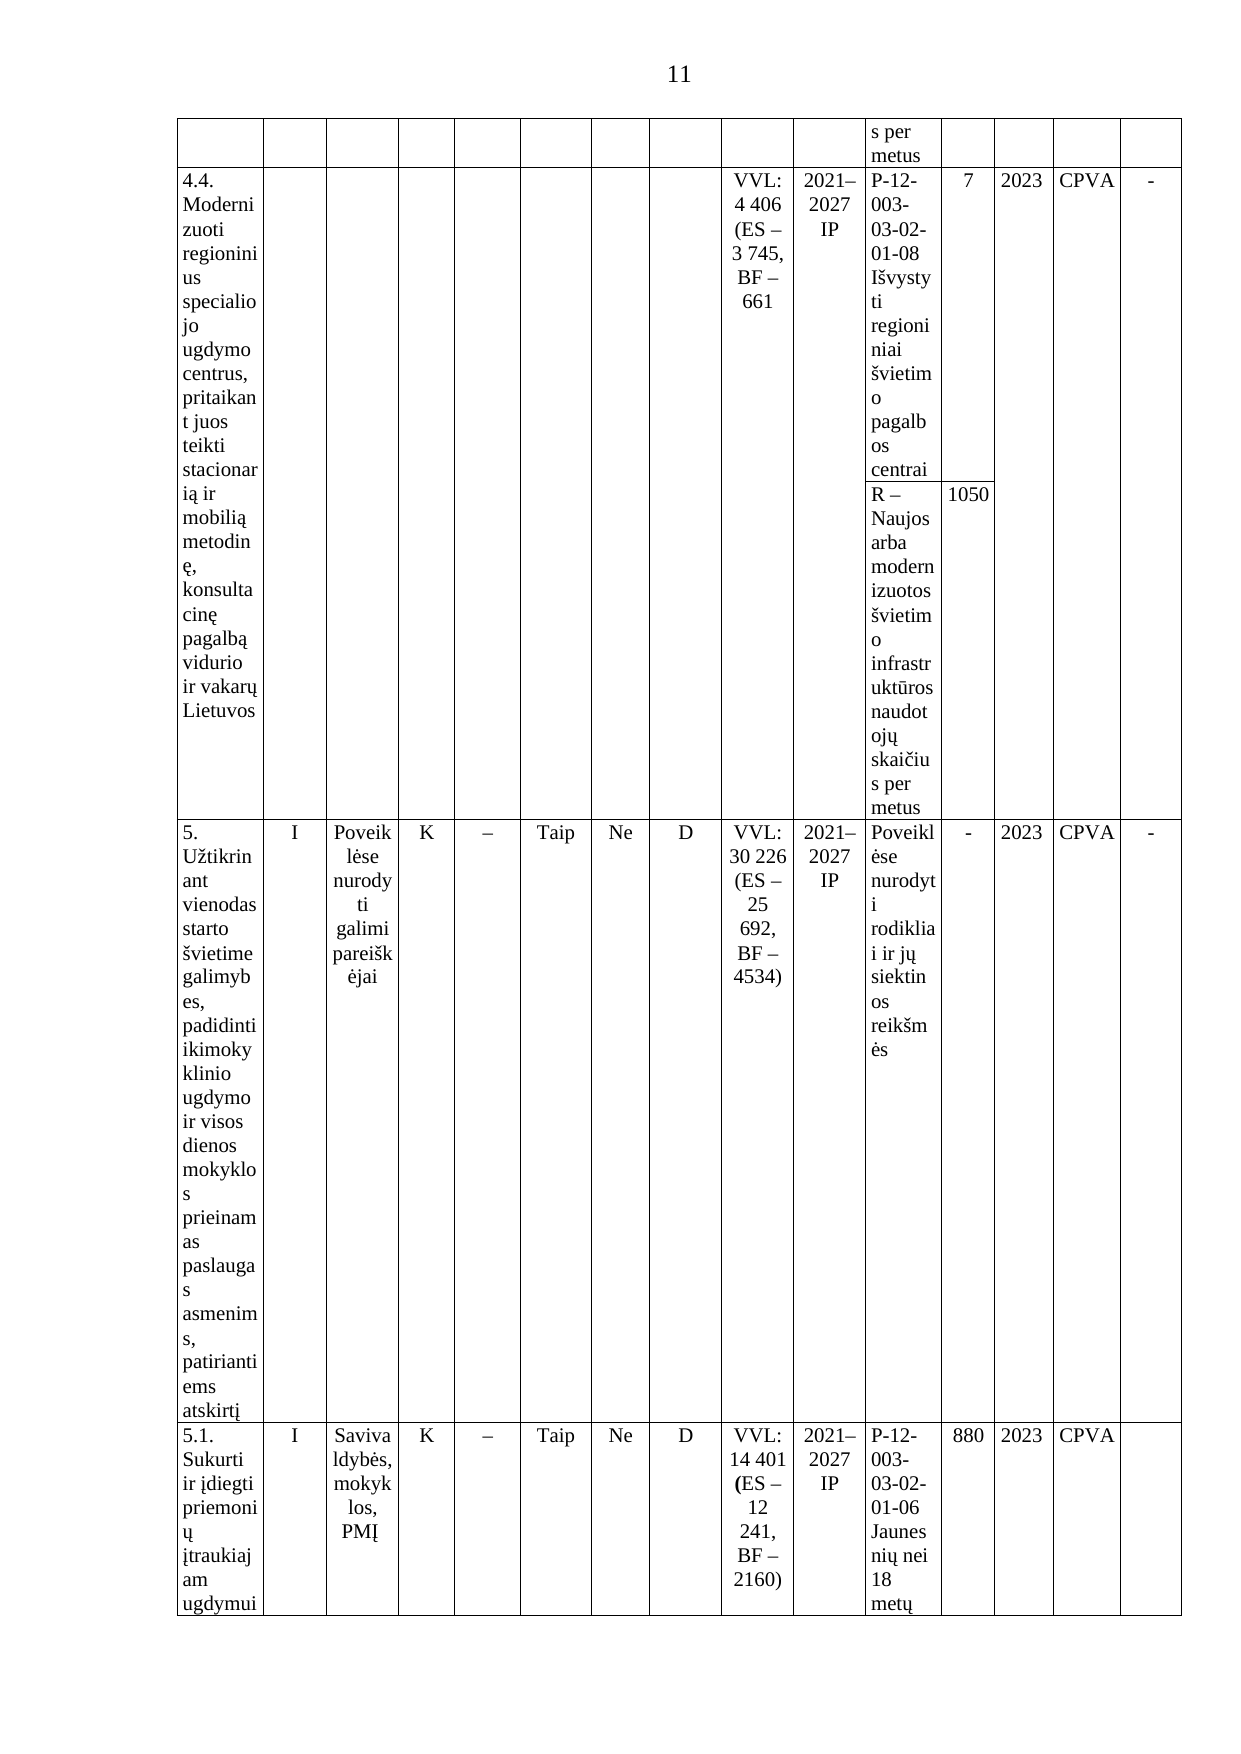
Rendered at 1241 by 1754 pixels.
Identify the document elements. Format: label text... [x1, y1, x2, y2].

table_cell D [650, 1423, 721, 1615]
table_cell [650, 168, 721, 819]
table_cell R – Naujos arba modernizuotos švietimo infrastruktūros naudotojų skaičius per metus [866, 482, 941, 819]
table_cell 7 [942, 168, 994, 481]
table_cell [722, 119, 793, 167]
table_cell K [399, 1423, 454, 1615]
table_cell Savivaldybės, mokyklos, PMĮ [327, 1423, 398, 1615]
table_cell - [1121, 820, 1181, 1422]
table_cell [455, 168, 520, 819]
table_cell I [264, 1423, 326, 1615]
table_cell Ne [592, 1423, 649, 1615]
table_cell 5. Užtikrinant vienodas starto švietime galimybes, padidinti ikimokyklinio ugdymo ir visos dienos mokyklos prieinamas paslaugas asmenims, patiriantiems atskirtį [178, 820, 263, 1422]
table_cell D [650, 820, 721, 1422]
table_cell 2021–2027 IP [794, 820, 865, 1422]
table_cell [327, 119, 398, 167]
table_cell [399, 168, 454, 819]
table_cell 4.4. Modernizuoti regioninius specialiojo ugdymo centrus, pritaikant juos teikti stacionarią ir mobilią metodinę, konsultacinę pagalbą vidurio ir vakarų Lietuvos [178, 168, 263, 819]
table_cell Poveiklėse nurodyti rodikliai ir jų siektinos reikšmės [866, 820, 941, 1422]
table_cell [592, 168, 649, 819]
table_cell - [1121, 168, 1181, 819]
table_cell VVL: 30 226 (ES – 25 692, BF – 4534) [722, 820, 793, 1422]
table_cell [264, 168, 326, 819]
table_cell VVL: 14 401 (ES – 12 241, BF – 2160) [722, 1423, 793, 1615]
table_cell [1121, 1423, 1181, 1615]
table_cell VVL: 4 406 (ES – 3 745, BF – 661 [722, 168, 793, 819]
table_cell 2023 [995, 1423, 1053, 1615]
table_cell [794, 119, 865, 167]
table_cell CPVA [1054, 168, 1120, 819]
table_cell Taip [521, 820, 591, 1422]
table_cell s per metus [866, 119, 941, 167]
table_cell Taip [521, 1423, 591, 1615]
table_cell [521, 168, 591, 819]
table_cell I [264, 820, 326, 1422]
table_cell – [455, 1423, 520, 1615]
table_cell [521, 119, 591, 167]
table_cell 5.1. Sukurti ir įdiegti priemonių įtraukiajam ugdymui [178, 1423, 263, 1615]
table_cell [327, 168, 398, 819]
table_cell [942, 119, 994, 167]
table_cell [1054, 119, 1120, 167]
table_cell - [1121, 119, 1181, 167]
table_cell 1050 [942, 482, 994, 819]
table_cell - [942, 820, 994, 1422]
table_cell [995, 119, 1053, 167]
table_cell CPVA [1054, 820, 1120, 1422]
table_cell [178, 119, 263, 167]
table_cell 2023 [995, 168, 1053, 819]
table_cell [455, 119, 520, 167]
table_cell Poveiklėse nurodyti galimi pareiškėjai [327, 820, 398, 1422]
table_cell [592, 119, 649, 167]
table_cell P-12-003-03-02-01-06 Jaunesnių nei 18 metų [866, 1423, 941, 1615]
table_cell P-12-003-03-02-01-08 Išvystyti regioniniai švietimo pagalbos centrai [866, 168, 941, 481]
table_cell K [399, 820, 454, 1422]
table_cell [650, 119, 721, 167]
table_cell 2023 [995, 820, 1053, 1422]
table_cell CPVA [1054, 1423, 1120, 1615]
table_cell – [455, 820, 520, 1422]
table_cell 880 [942, 1423, 994, 1615]
table_cell 2021–2027 IP [794, 1423, 865, 1615]
table_cell [399, 119, 454, 167]
table_cell Ne [592, 820, 649, 1422]
table_cell 2021–2027 IP [794, 168, 865, 819]
table_cell [264, 119, 326, 167]
